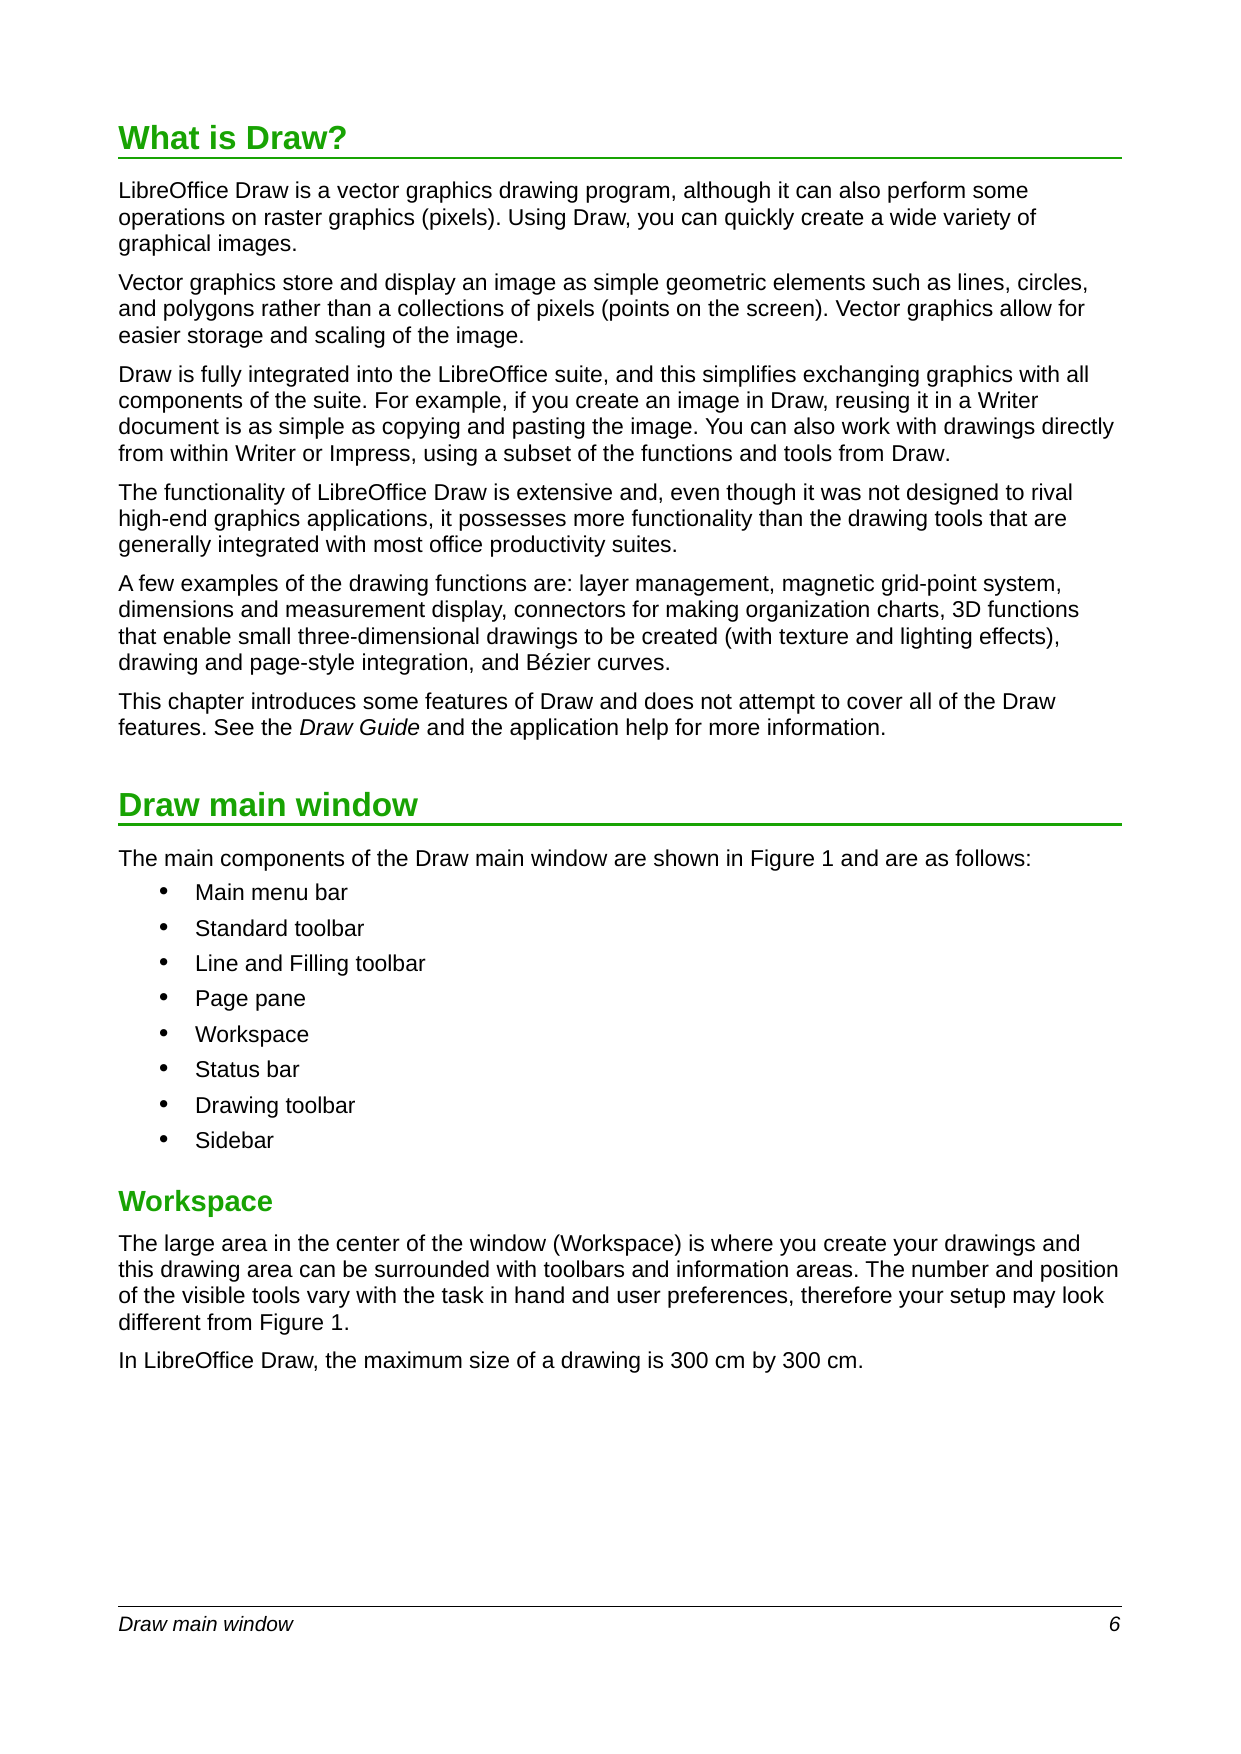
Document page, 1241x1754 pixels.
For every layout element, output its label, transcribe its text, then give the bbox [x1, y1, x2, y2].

text Vector graphics store and display an image as simple geometric elements such as lines, circles, and polygons rather than a collections of pixels (points on the screen). Vector graphics allow for easier storage and scaling of the image. [118, 269, 1122, 348]
text A few examples of the drawing functions are: layer management, magnetic grid-point system, dimensions and measurement display, connectors for making organization charts, 3D functions that enable small three-dimensional drawings to be created (with texture and lighting effects), drawing and page-style integration, and Bézier curves. [118, 570, 1122, 676]
list The main components of the Draw main window are shown in Figure 1 and are as follows: [118, 844, 1122, 871]
text LibreOffice Draw is a vector graphics drawing program, although it can also perform some operations on raster graphics (pixels). Using Draw, you can quickly create a wide variety of graphical images. [118, 177, 1122, 257]
text The large area in the center of the window (Workspace) is where you create your drawings and this drawing area can be surrounded with toolbars and information areas. The number and position of the visible tools vary with the task in hand and user preferences, therefore your setup may look different from Figure 1. [118, 1229, 1122, 1335]
list Page pane [156, 983, 1122, 1013]
list Status bar [156, 1054, 1122, 1083]
list Workspace [156, 1019, 1122, 1048]
subtitle What is Draw? [118, 118, 1122, 157]
list Drawing toolbar [156, 1090, 1122, 1119]
text This chapter introduces some features of Draw and does not attempt to cover all of the Draw features. See the Draw Guide and the application help for more information. [118, 688, 1122, 741]
list Standard toolbar [156, 913, 1122, 942]
text Draw is fully integrated into the LibreOffice suite, and this simplifies exchanging graphics with all components of the suite. For example, if you create an image in Draw, reusing it in a Writer document is as simple as copying and pasting the image. You can also work with drawings directly from within Writer or Impress, using a subset of the functions and tools from Draw. [118, 361, 1122, 466]
text In LibreOffice Draw, the maximum size of a drawing is 300 cm by 300 cm. [118, 1347, 1122, 1374]
subtitle Draw main window [118, 785, 1122, 823]
list Sidebar [156, 1125, 1122, 1154]
text The functionality of LibreOffice Draw is extensive and, even though it was not designed to rival high-end graphics applications, it possesses more functionality than the drawing tools that are generally integrated with most office productivity suites. [118, 478, 1122, 558]
list Main menu bar [156, 877, 1122, 906]
subtitle Workspace [118, 1184, 1122, 1217]
list Line and Filling toolbar [156, 948, 1122, 977]
